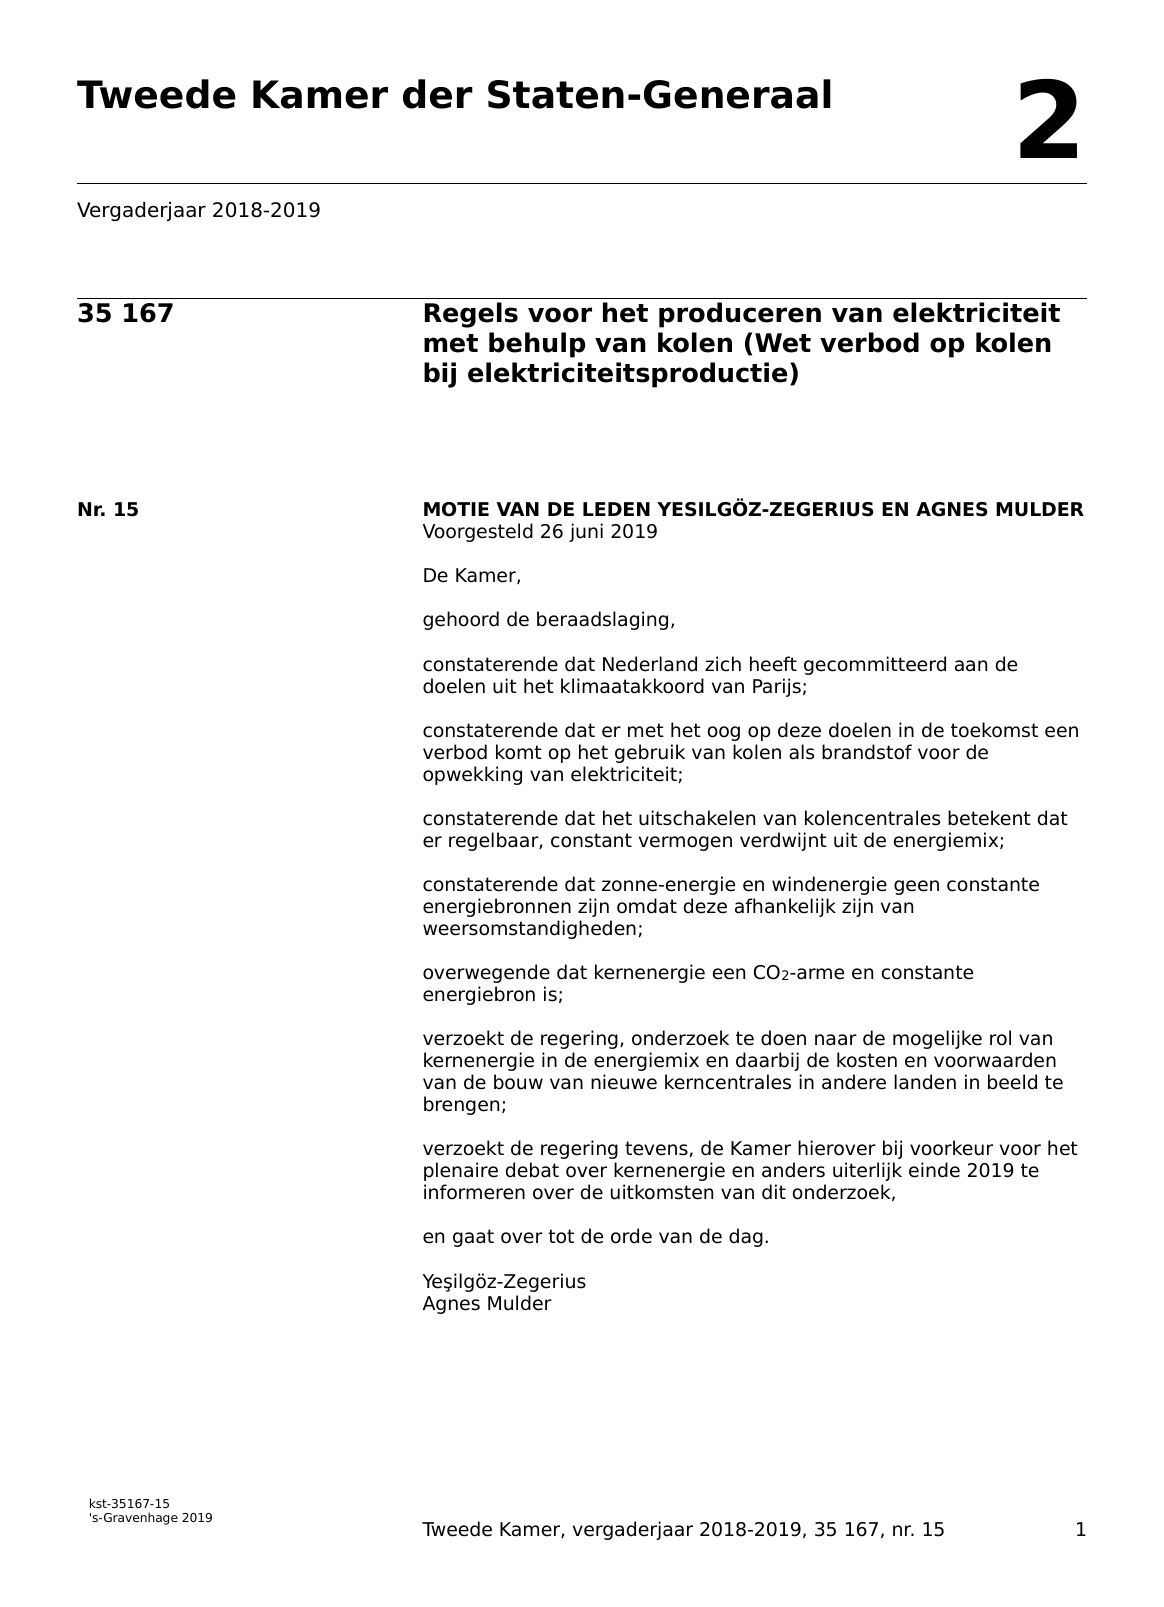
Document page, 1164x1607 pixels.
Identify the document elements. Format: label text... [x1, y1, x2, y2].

text verzoekt de regering, onderzoek te doen naar de mogelijke rol van kernenergie in de energiemix en daarbij de kosten en voorwaarden van de bouw van nieuwe kerncentrales in andere landen in beeld te brengen; [422, 1028, 1087, 1116]
text constaterende dat het uitschakelen van kolencentrales betekent dat er regelbaar, constant vermogen verdwijnt uit de energiemix; [422, 808, 1087, 852]
subtitle 35 167 Regels voor het produceren van elektriciteit met behulp van kolen (Wet verbod op kolen bij elektriciteitsproductie) [77, 299, 1087, 388]
text en gaat over tot de orde van de dag. [422, 1226, 1087, 1248]
text De Kamer, [422, 565, 1087, 587]
table_cell Vergaderjaar 2018-2019 [77, 184, 1087, 298]
text gehoord de beraadslaging, [422, 609, 1087, 631]
text constaterende dat zonne-energie en windenergie geen constante energiebronnen zijn omdat deze afhankelijk zijn van weersomstandigheden; [422, 874, 1087, 940]
text Agnes Mulder [422, 1293, 1087, 1314]
text kst-35167-15 [88, 1497, 323, 1511]
table_header 2 [886, 59, 1087, 183]
text Yeşilgöz-Zegerius [422, 1271, 1087, 1293]
text constaterende dat er met het oog op deze doelen in de toekomst een verbod komt op het gebruik van kolen als brandstof voor de opwekking van elektriciteit; [422, 720, 1087, 786]
text Voorgesteld 26 juni 2019 [422, 521, 1087, 543]
table_header Tweede Kamer der Staten-Generaal [77, 59, 886, 183]
text verzoekt de regering tevens, de Kamer hierover bij voorkeur voor het plenaire debat over kernenergie en anders uiterlijk einde 2019 te informeren over de uitkomsten van dit onderzoek, [422, 1138, 1087, 1204]
text overwegende dat kernenergie een CO2-arme en constante energiebron is; [422, 962, 1087, 1006]
text 's-Gravenhage 2019 [88, 1511, 323, 1525]
subtitle Nr. 15 MOTIE VAN DE LEDEN YESILGÖZ-ZEGERIUS EN AGNES MULDER [77, 499, 1087, 521]
text constaterende dat Nederland zich heeft gecommitteerd aan de doelen uit het klimaatakkoord van Parijs; [422, 653, 1087, 697]
